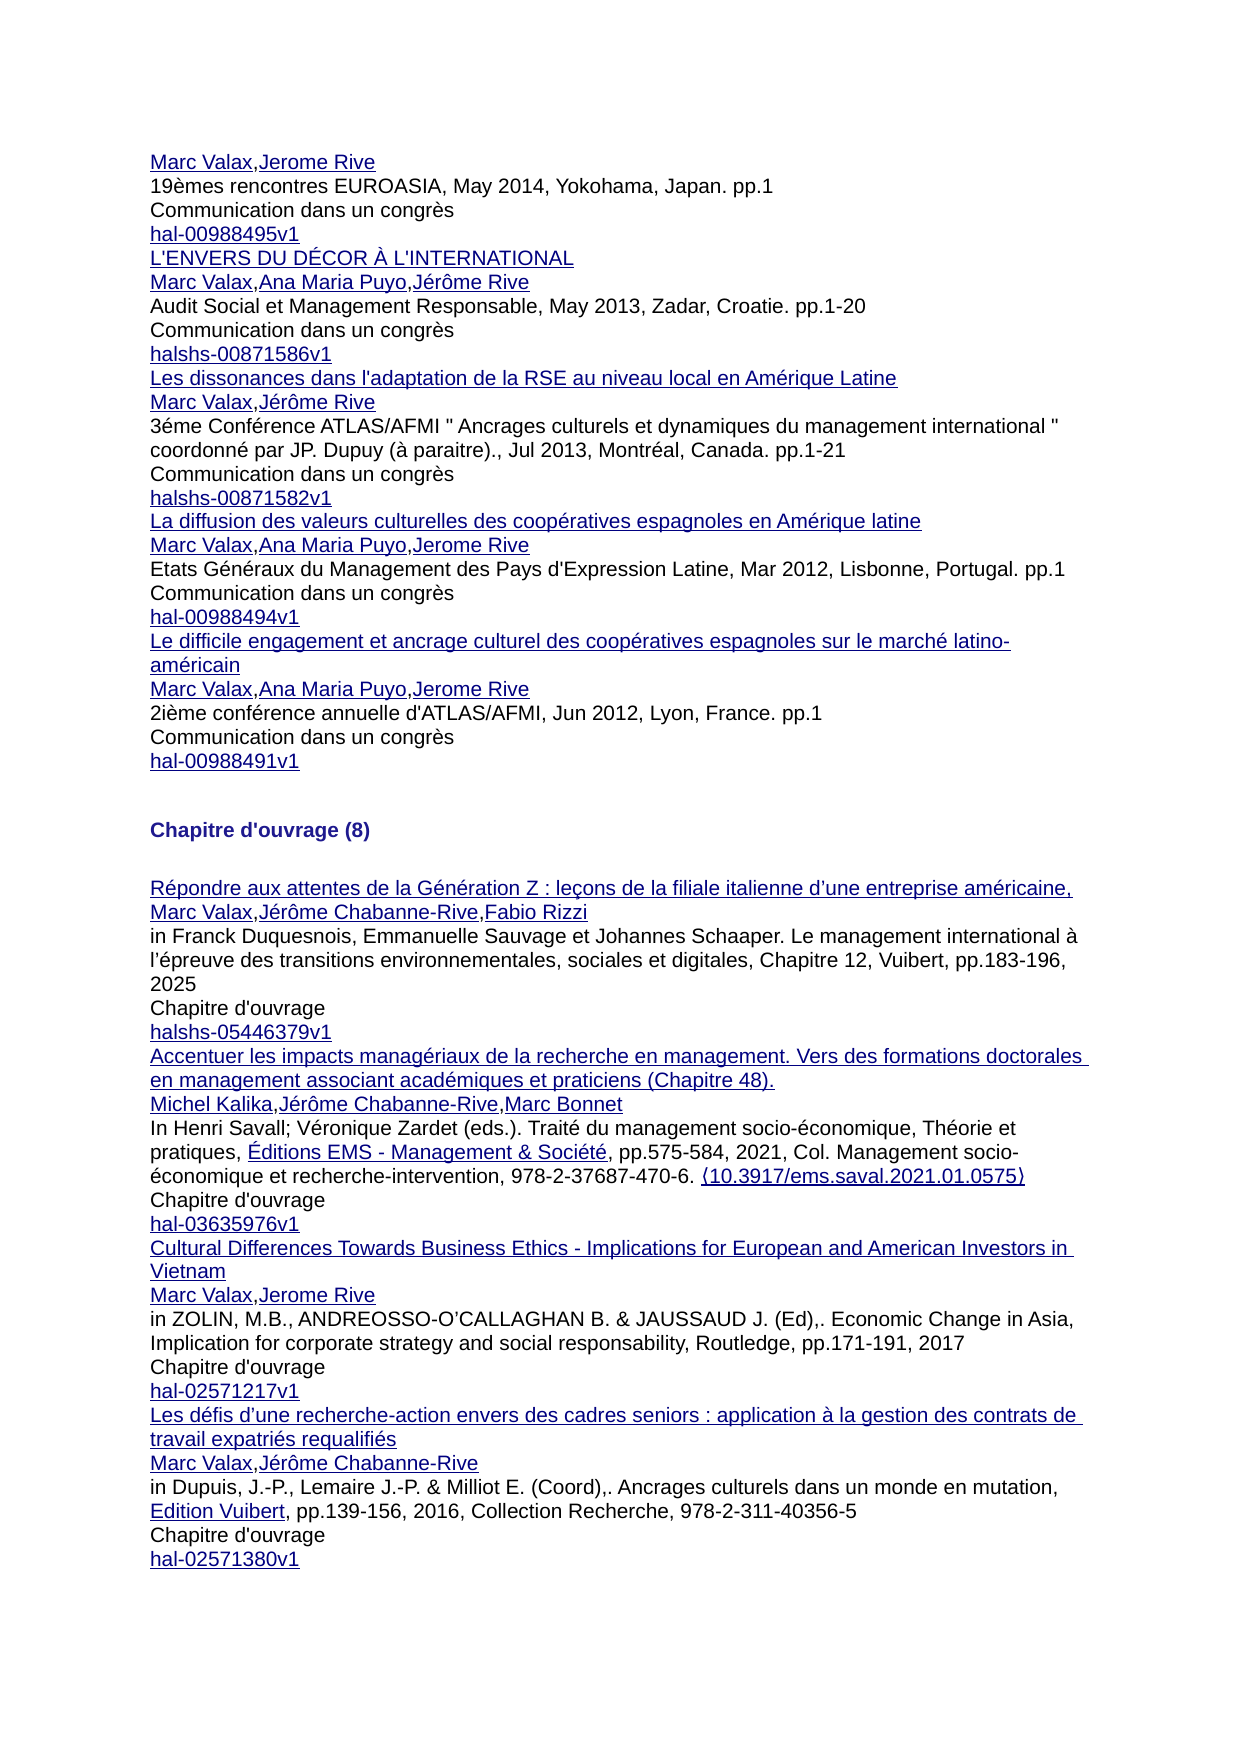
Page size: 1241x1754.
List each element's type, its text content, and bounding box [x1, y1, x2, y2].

table_cell Accentuer les impacts managériaux de la recherche en management. Vers des formations doctorales en management associant académiques et praticiens (Chapitre 48). Michel Kalika,Jérôme Chabanne-Rive,Marc Bonnet In Henri Savall; Véronique Zardet (eds.). Traité du management socio-économique, Théorie et pratiques, Éditions EMS - Management & Société, pp.575-584, 2021, Col. Management socio-économique et recherche-intervention, 978-2-37687-470-6. ⟨10.3917/ems.saval.2021.01.0575⟩ Chapitre d'ouvrage hal-03635976v1 [150, 1044, 1090, 1235]
table_cell Le difficile engagement et ancrage culturel des coopératives espagnoles sur le marché latino-américain Marc Valax,Ana Maria Puyo,Jerome Rive 2ième conférence annuelle d'ATLAS/AFMI, Jun 2012, Lyon, France. pp.1 Communication dans un congrès hal-00988491v1 [150, 629, 1090, 773]
subtitle Chapitre d'ouvrage (8) [150, 818, 1090, 842]
table_header Répondre aux attentes de la Génération Z : leçons de la filiale italienne d’une entreprise américaine, Marc Valax,Jérôme Chabanne-Rive,Fabio Rizzi in Franck Duquesnois, Emmanuelle Sauvage et Johannes Schaaper. Le management international à l’épreuve des transitions environnementales, sociales et digitales, Chapitre 12, Vuibert, pp.183-196, 2025 Chapitre d'ouvrage halshs-05446379v1 [150, 876, 1090, 1044]
table_cell Marc Valax,Jerome Rive 19èmes rencontres EUROASIA, May 2014, Yokohama, Japan. pp.1 Communication dans un congrès hal-00988495v1 [150, 150, 1090, 246]
table_cell Les dissonances dans l'adaptation de la RSE au niveau local en Amérique Latine Marc Valax,Jérôme Rive 3éme Conférence ATLAS/AFMI " Ancrages culturels et dynamiques du management international " coordonné par JP. Dupuy (à paraitre)., Jul 2013, Montréal, Canada. pp.1-21 Communication dans un congrès halshs-00871582v1 [150, 366, 1090, 509]
table_cell La diffusion des valeurs culturelles des coopératives espagnoles en Amérique latine Marc Valax,Ana Maria Puyo,Jerome Rive Etats Généraux du Management des Pays d'Expression Latine, Mar 2012, Lisbonne, Portugal. pp.1 Communication dans un congrès hal-00988494v1 [150, 509, 1090, 629]
table_cell Les défis d’une recherche-action envers des cadres seniors : application à la gestion des contrats de travail expatriés requalifiés Marc Valax,Jérôme Chabanne-Rive in Dupuis, J.-P., Lemaire J.-P. & Milliot E. (Coord),. Ancrages culturels dans un monde en mutation, Edition Vuibert, pp.139-156, 2016, Collection Recherche, 978-2-311-40356-5 Chapitre d'ouvrage hal-02571380v1 [150, 1403, 1090, 1571]
table_cell L'ENVERS DU DÉCOR À L'INTERNATIONAL Marc Valax,Ana Maria Puyo,Jérôme Rive Audit Social et Management Responsable, May 2013, Zadar, Croatie. pp.1-20 Communication dans un congrès halshs-00871586v1 [150, 246, 1090, 366]
table_cell Cultural Differences Towards Business Ethics - Implications for European and American Investors in Vietnam Marc Valax,Jerome Rive in ZOLIN, M.B., ANDREOSSO-O’CALLAGHAN B. & JAUSSAUD J. (Ed),. Economic Change in Asia, Implication for corporate strategy and social responsability, Routledge, pp.171-191, 2017 Chapitre d'ouvrage hal-02571217v1 [150, 1235, 1090, 1403]
